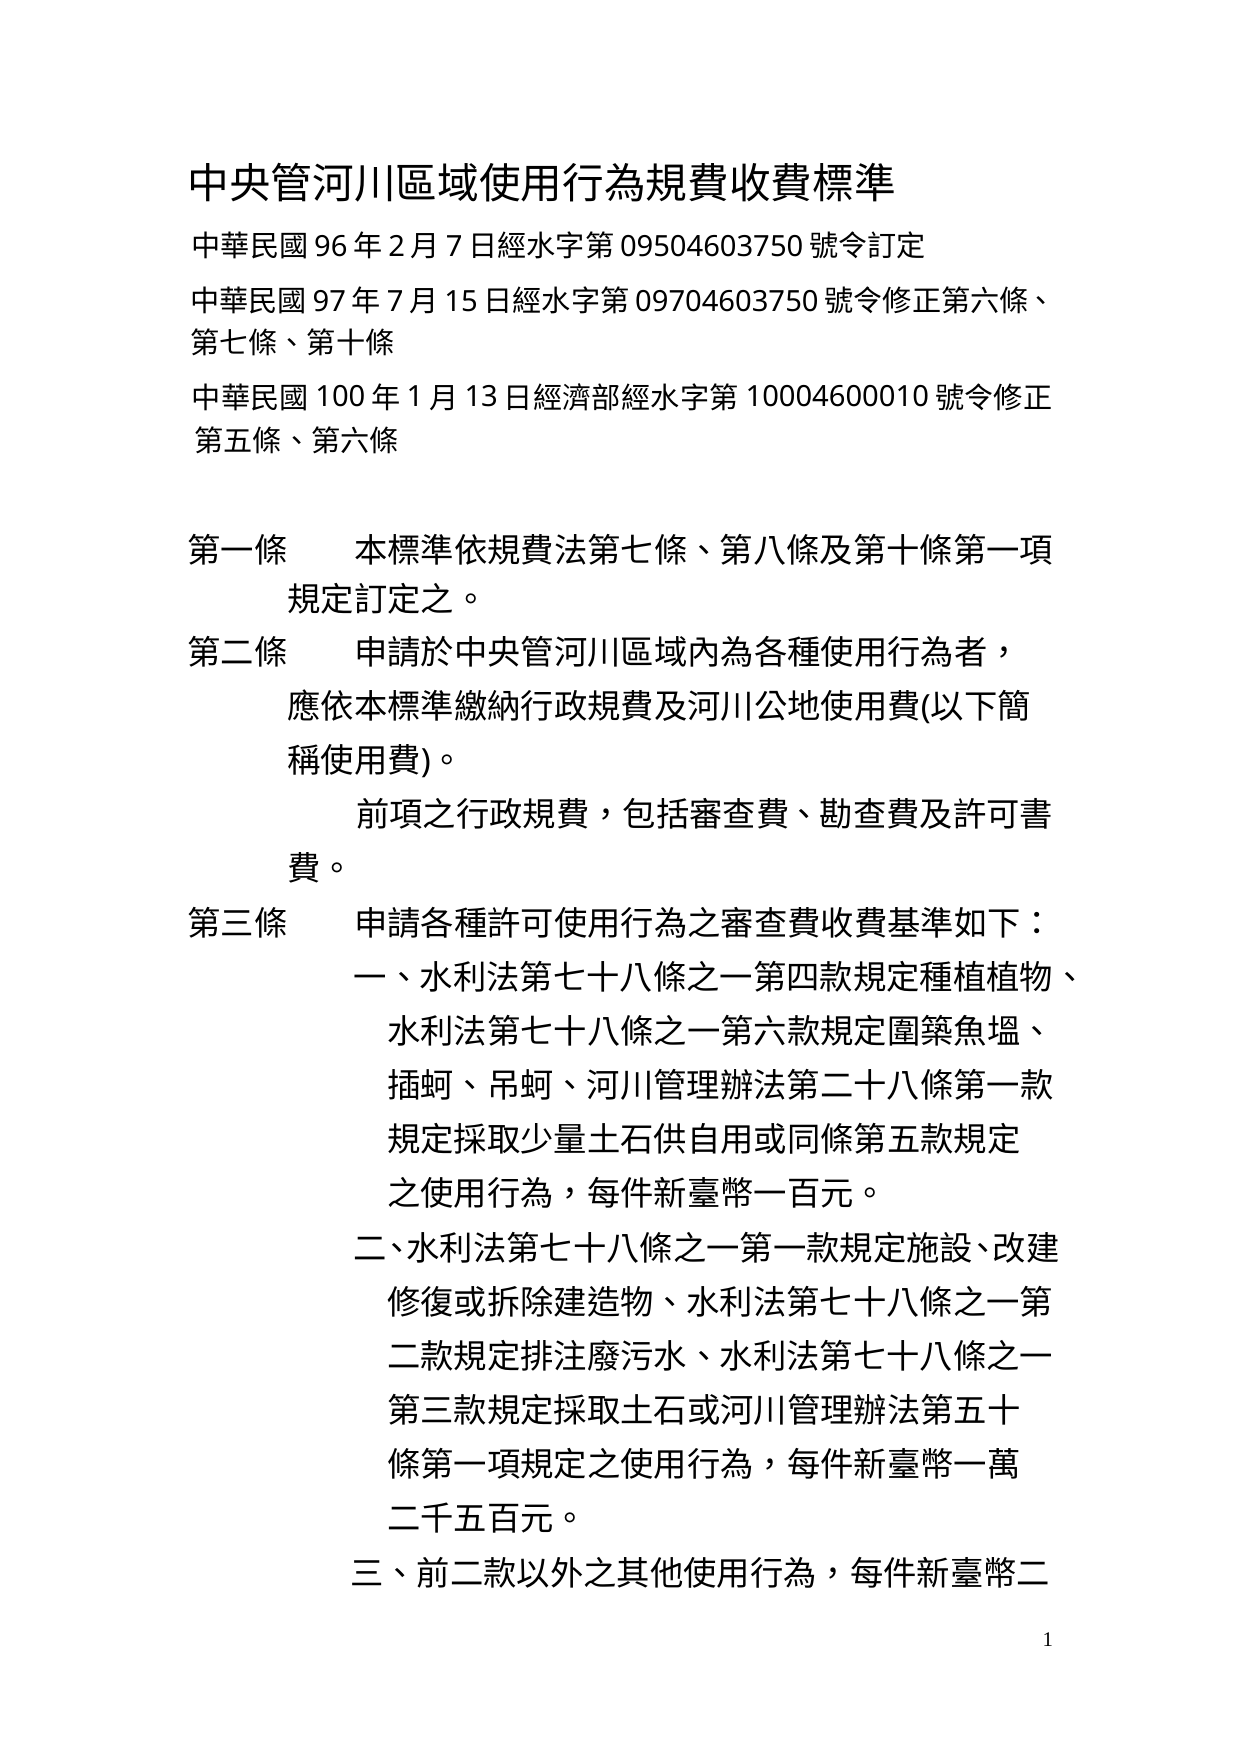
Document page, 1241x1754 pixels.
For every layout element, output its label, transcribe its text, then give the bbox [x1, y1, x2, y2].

text 第一條 本標準依規費法第七條、第八條及第十條第一項規定訂定之。 [187, 524, 1053, 621]
text 三、前二款以外之其他使用行為，每件新臺幣二 [350, 1542, 1053, 1596]
text 第三條 申請各種許可使用行為之審查費收費基準如下： [187, 892, 1053, 946]
text 中華民國97年7月15日經水字第09704603750號令修正第六條、第七條、第十條 [190, 278, 1053, 362]
text 二、水利法第七十八條之一第一款規定施設、改建、修復或拆除建造物、水利法第七十八條之一第二款規定排注廢污水、水利法第七十八條之一第三款規定採取土石或河川管理辦法第五十條第一項規定之使用行為，每件新臺幣一萬二千五百元。 [354, 1217, 1053, 1542]
text 前項之行政規費，包括審查費、勘查費及許可書費。 [287, 783, 1053, 892]
text 中央管河川區域使用行為規費收費標準 [187, 150, 1053, 210]
text 中華民國100年1月13日經濟部經水字第10004600010號令修正第五條、第六條 [191, 375, 1053, 459]
text 中華民國96年2月7日經水字第09504603750號令訂定 [191, 223, 1053, 265]
text 第二條 申請於中央管河川區域內為各種使用行為者，應依本標準繳納行政規費及河川公地使用費(以下簡稱使用費)。 [187, 621, 1053, 783]
text 一、水利法第七十八條之一第四款規定種植植物、水利法第七十八條之一第六款規定圍築魚塭、插蚵、吊蚵、河川管理辦法第二十八條第一款規定採取少量土石供自用或同條第五款規定之使用行為，每件新臺幣一百元。 [354, 946, 1053, 1217]
